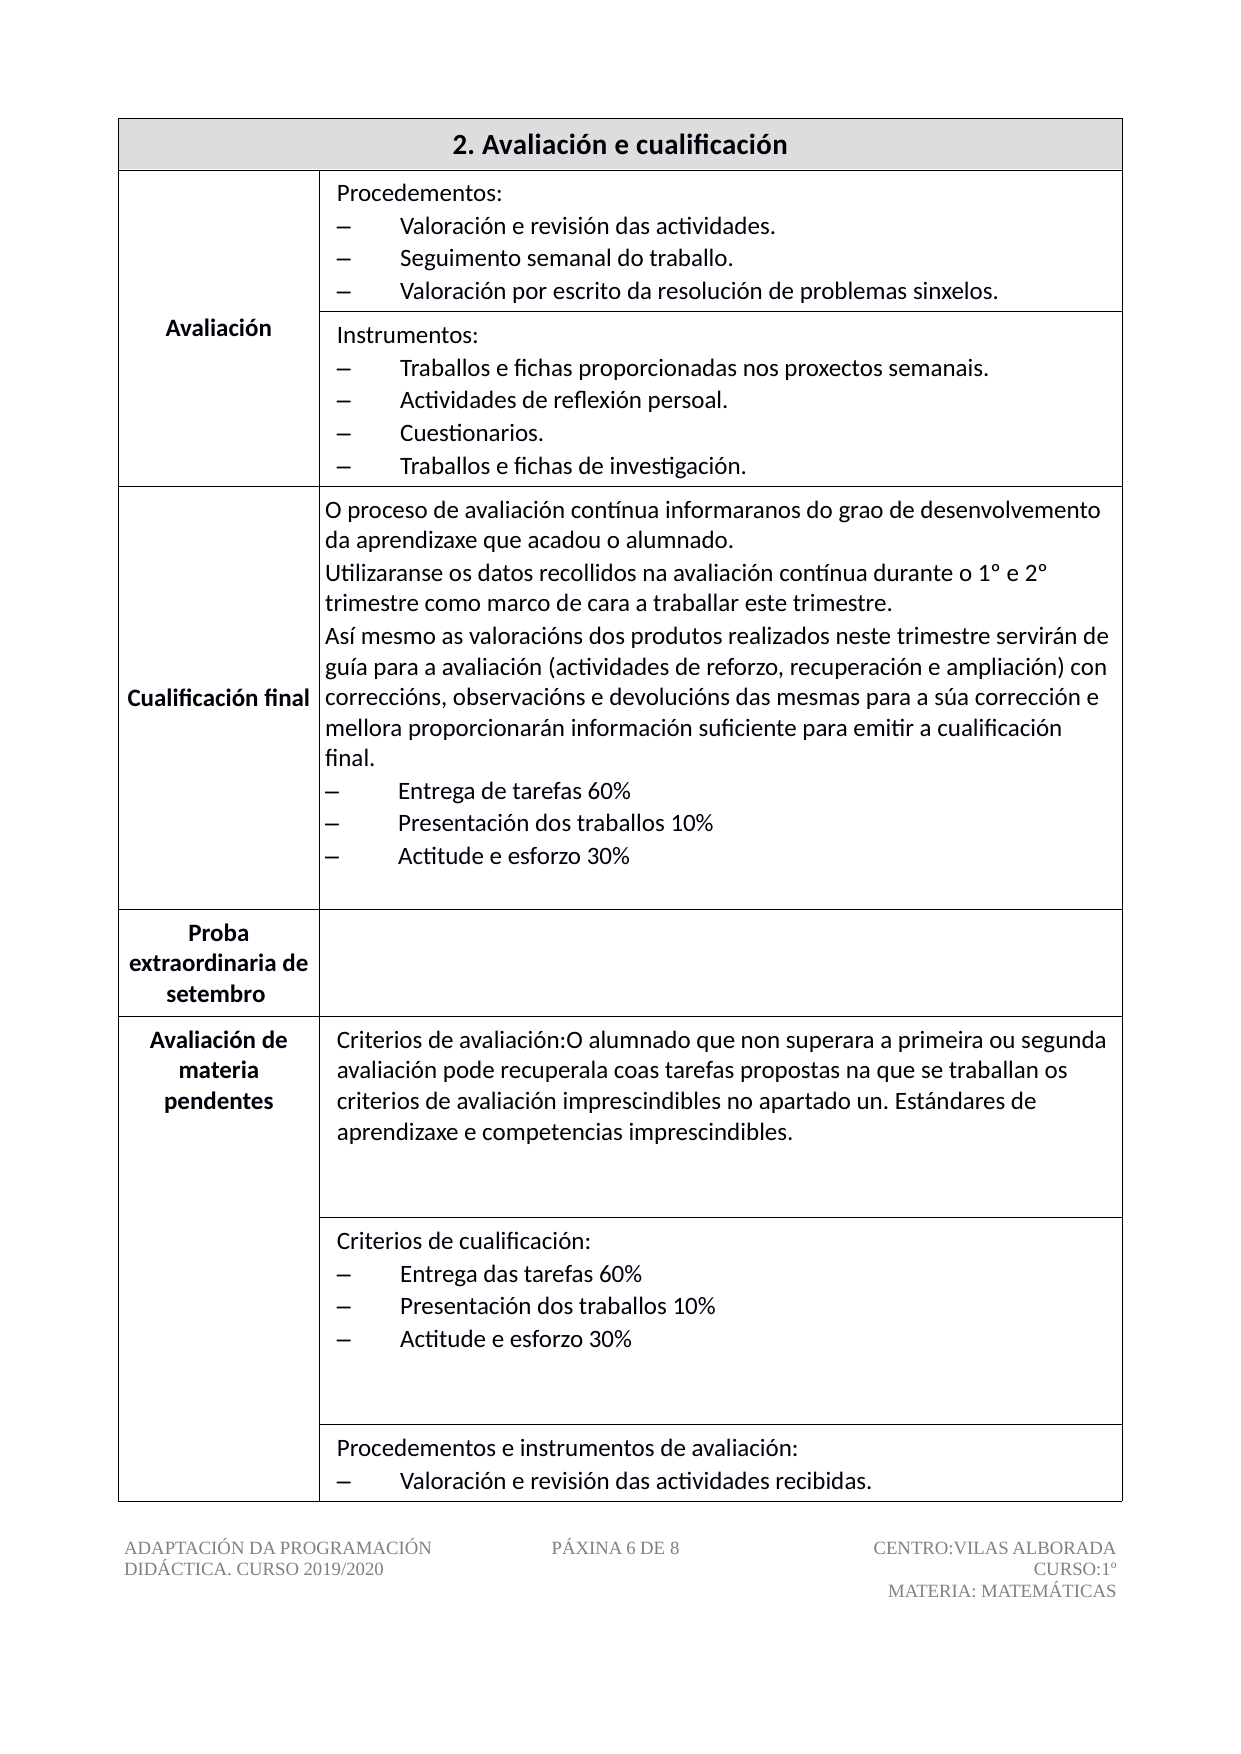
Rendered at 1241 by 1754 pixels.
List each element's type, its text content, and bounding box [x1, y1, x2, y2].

table_cell Criterios de avaliación:O alumnado que non superara a primeira ou segunda avaliación pode recuperala coas tarefas propostas na que se traballan os criterios de avaliación imprescindibles no apartado un. Estándares de aprendizaxe e competencias imprescindibles. [320, 1017, 1122, 1217]
table_cell Procedementos: Valoración e revisión das actividades. Seguimento semanal do traballo. Valoración por escrito da resolución de problemas sinxelos. [320, 171, 1122, 311]
table_cell O proceso de avaliación contínua informaranos do grao de desenvolvemento da aprendizaxe que acadou o alumnado. Utilizaranse os datos recollidos na avaliación contínua durante o 1º e 2º trimestre como marco de cara a traballar este trimestre. Así mesmo as valoracións dos produtos realizados neste trimestre servirán de guía para a avaliación (actividades de reforzo, recuperación e ampliación) con correccións, observacións e devolucións das mesmas para a súa corrección e mellora proporcionarán información suficiente para emitir a cualificación final. Entrega de tarefas 60% Presentación dos traballos 10% Actitude e esforzo 30% [320, 487, 1122, 909]
table_cell Criterios de cualificación: Entrega das tarefas 60% Presentación dos traballos 10% Actitude e esforzo 30% [320, 1218, 1122, 1424]
table_cell Cualificación final [119, 487, 319, 909]
table_header 2. Avaliación e cualificación [119, 119, 1122, 169]
table_cell Procedementos e instrumentos de avaliación: Valoración e revisión das actividades recibidas. Seguimento semanal do traballo. Análise da comprensión e expresión. Valoración por escrito da lectura de textos de diferente tipoloxía. Traballos e fichas proporcionads nos proxectos semanais. Actividades de reflexión persoal. Cuestionarios. Traballos e fichas de investigación. [320, 1425, 1122, 1501]
table_cell [320, 910, 1122, 1016]
table_cell Avaliación [119, 171, 319, 486]
table_cell Proba extraordinaria de setembro [119, 910, 319, 1016]
table_cell Avaliación de materia pendentes [119, 1017, 319, 1501]
table_cell Instrumentos: Traballos e fichas proporcionadas nos proxectos semanais. Actividades de reflexión persoal. Cuestionarios. Traballos e fichas de investigación. [320, 312, 1122, 486]
